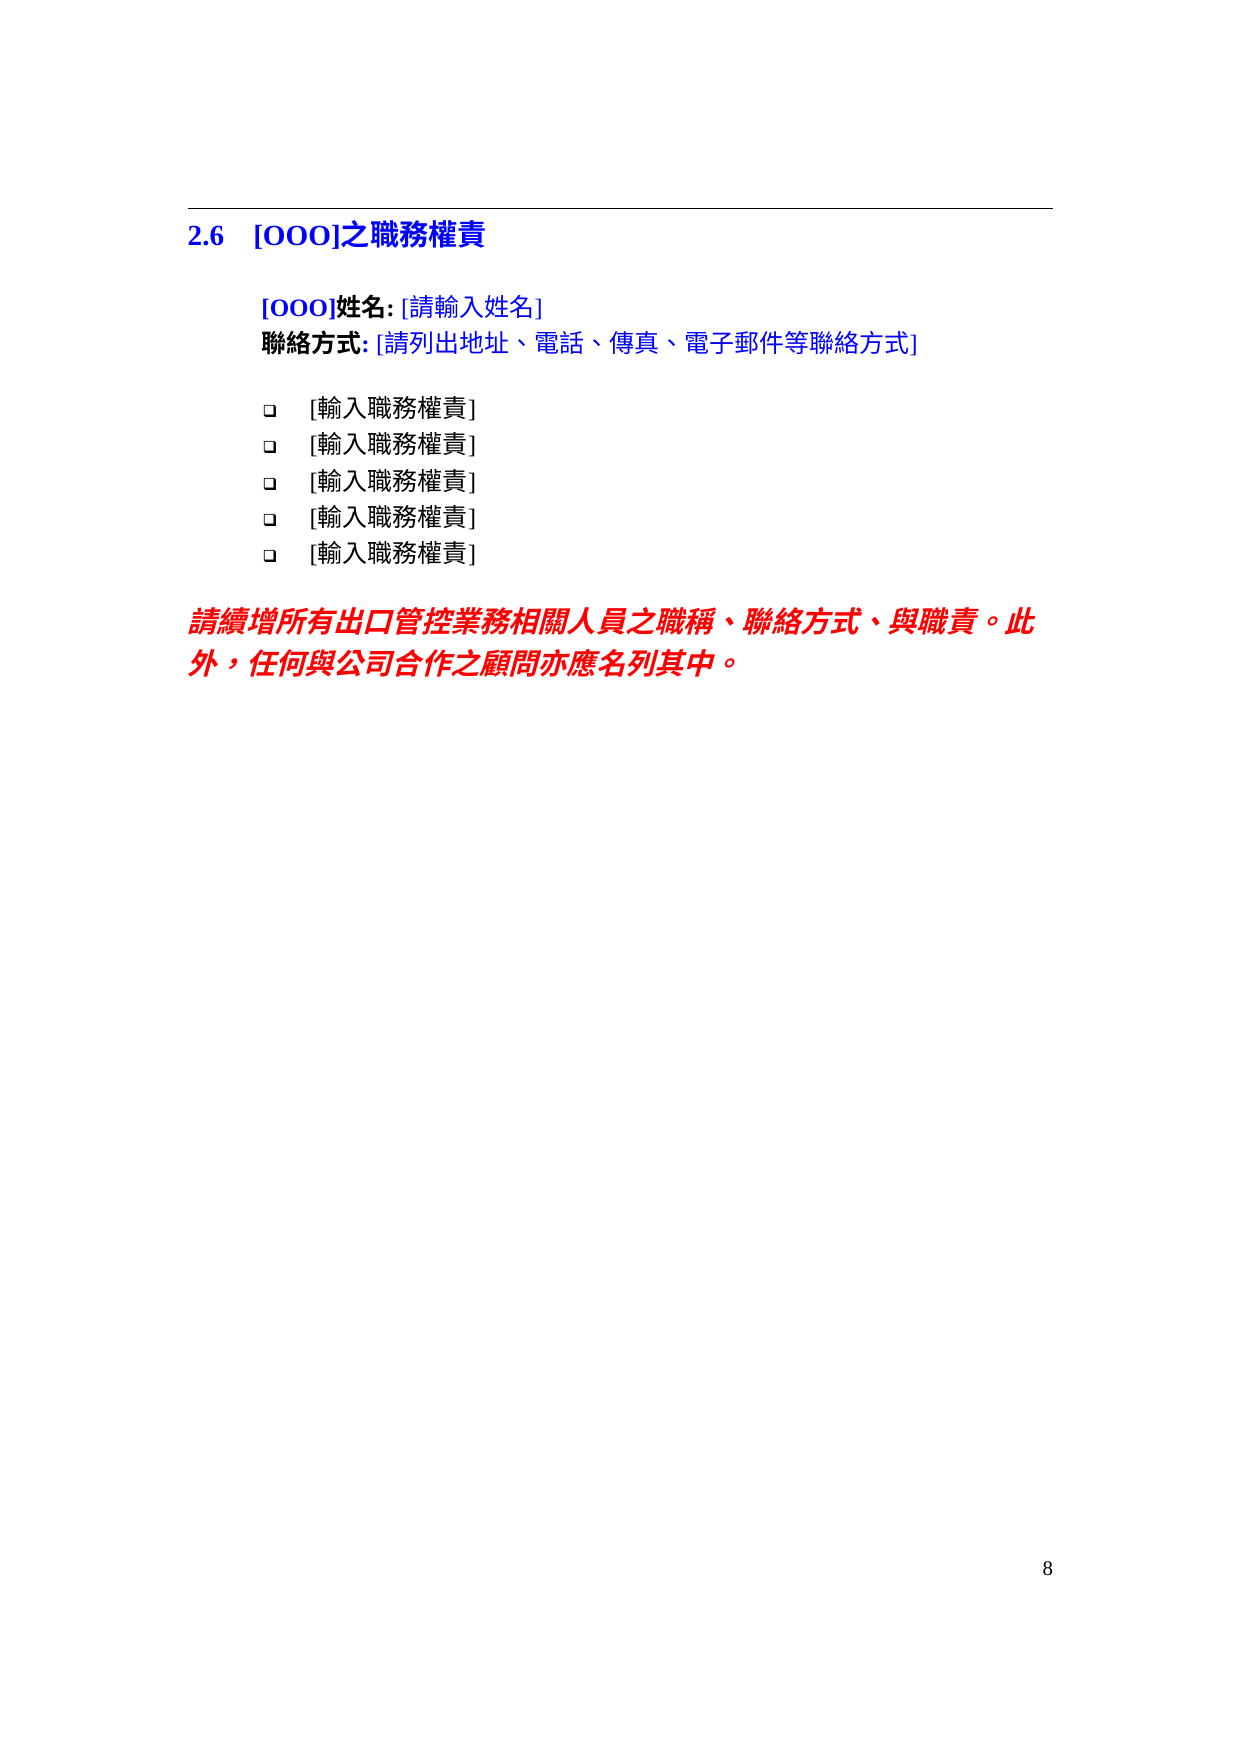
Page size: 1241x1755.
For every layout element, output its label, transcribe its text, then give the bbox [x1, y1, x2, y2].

list [輸入職務權責] [262, 461, 1053, 497]
subtitle 2.6 [OOO]之職務權責 [187, 209, 1053, 254]
list [輸入職務權責] [262, 425, 1053, 461]
list [輸入職務權責] [262, 533, 1053, 570]
text 請續增所有出口管控業務相關人員之職稱、聯絡方式、與職責。此外，任何與公司合作之顧問亦應名列其中。 [187, 598, 1053, 683]
list [輸入職務權責] [262, 388, 1053, 425]
subtitle 聯絡方式: [請列出地址、電話、傳真、電子郵件等聯絡方式] [261, 323, 1053, 360]
subtitle [OOO]姓名: [請輸入姓名] [261, 287, 1053, 323]
list [輸入職務權責] [262, 497, 1053, 533]
